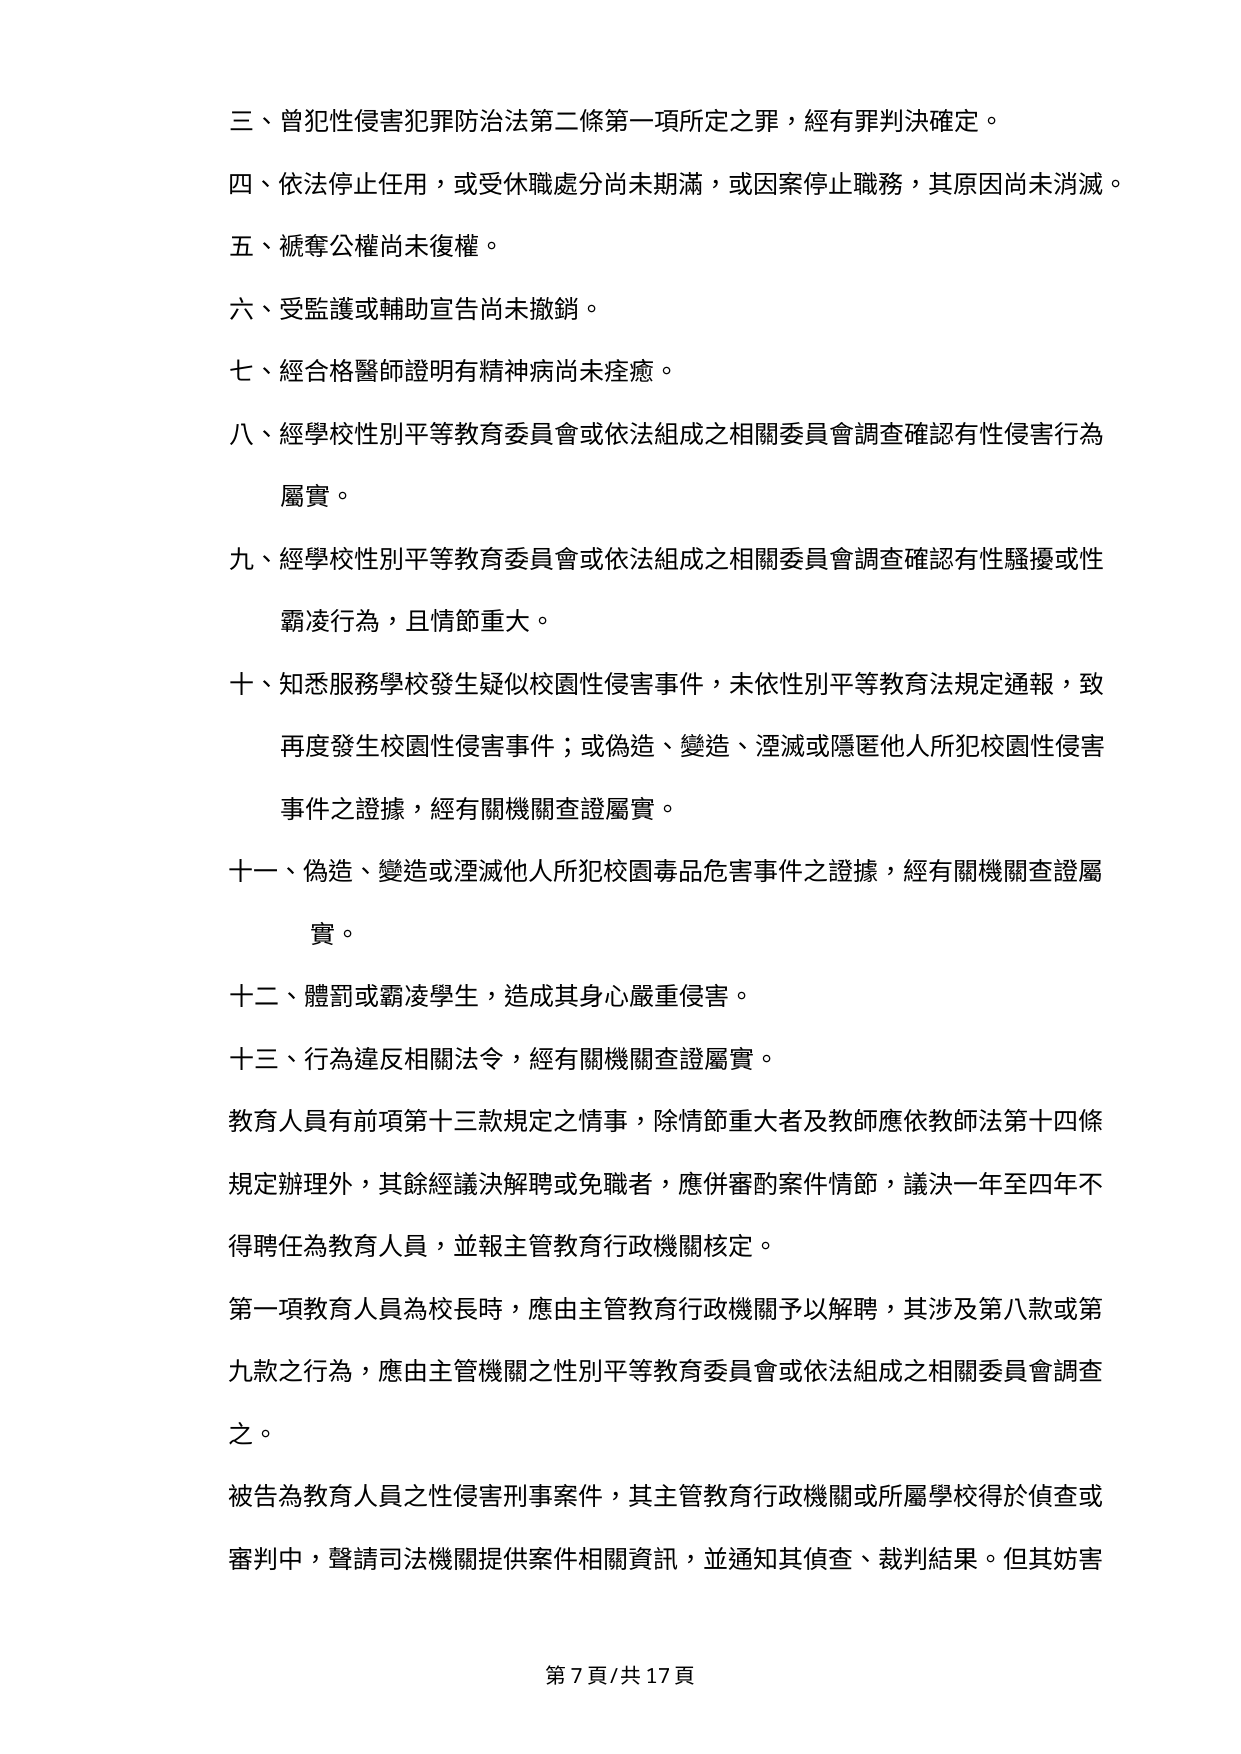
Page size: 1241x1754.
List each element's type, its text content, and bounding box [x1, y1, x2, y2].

text 七、經合格醫師證明有精神病尚未痊癒。 [118, 328, 1122, 391]
text 六、受監護或輔助宣告尚未撤銷。 [118, 266, 1122, 328]
text 十三、行為違反相關法令，經有關機關查證屬實。 [118, 1016, 1122, 1078]
text 第一項教育人員為校長時，應由主管教育行政機關予以解聘，其涉及第八款或第九款之行為，應由主管機關之性別平等教育委員會或依法組成之相關委員會調查之。 [229, 1266, 1122, 1453]
text 五、褫奪公權尚未復權。 [118, 203, 1122, 266]
text 九、經學校性別平等教育委員會或依法組成之相關委員會調查確認有性騷擾或性 霸凌行為，且情節重大。 [229, 516, 1122, 641]
text 八、經學校性別平等教育委員會或依法組成之相關委員會調查確認有性侵害行為 屬實。 [229, 391, 1122, 516]
text 十二、體罰或霸凌學生，造成其身心嚴重侵害。 [118, 953, 1122, 1016]
text 被告為教育人員之性侵害刑事案件，其主管教育行政機關或所屬學校得於偵查或審判中，聲請司法機關提供案件相關資訊，並通知其偵查、裁判結果。但其妨害 [229, 1453, 1122, 1578]
text 三、曾犯性侵害犯罪防治法第二條第一項所定之罪，經有罪判決確定。 [118, 78, 1122, 141]
text 十、知悉服務學校發生疑似校園性侵害事件，未依性別平等教育法規定通報，致再度發生校園性侵害事件；或偽造、變造、湮滅或隱匿他人所犯校園性侵害事件之證據，經有關機關查證屬實。 [229, 641, 1122, 828]
text 十一、偽造、變造或湮滅他人所犯校園毒品危害事件之證據，經有關機關查證屬實。 [229, 828, 1122, 953]
text 教育人員有前項第十三款規定之情事，除情節重大者及教師應依教師法第十四條規定辦理外，其餘經議決解聘或免職者，應併審酌案件情節，議決一年至四年不得聘任為教育人員，並報主管教育行政機關核定。 [229, 1078, 1122, 1266]
text 四、依法停止任用，或受休職處分尚未期滿，或因案停止職務，其原因尚未消滅。 [229, 141, 1122, 203]
